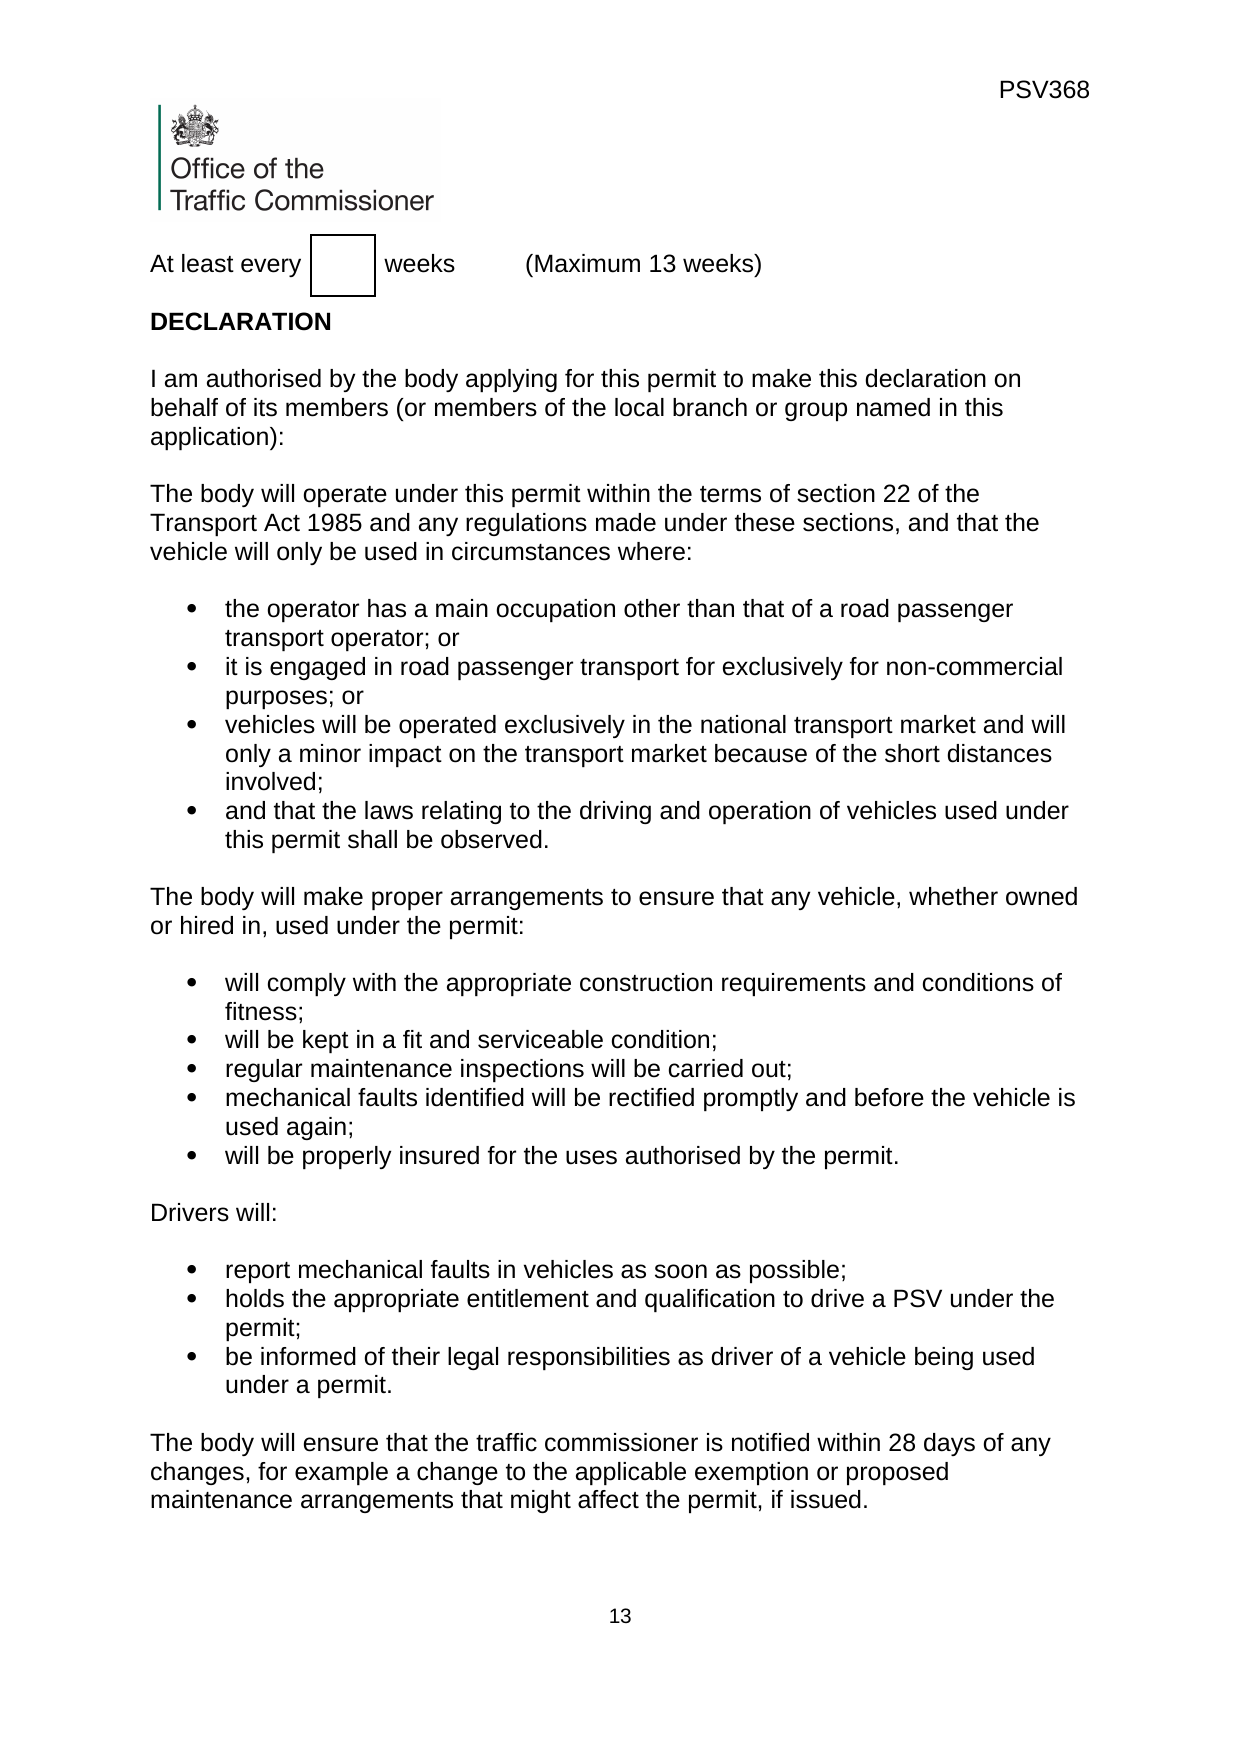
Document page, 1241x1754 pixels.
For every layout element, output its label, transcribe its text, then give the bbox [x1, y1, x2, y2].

text The body will make proper arrangements to ensure that any vehicle, whether owned or hired in, used under the permit: [150, 882, 1090, 940]
list report mechanical faults in vehicles as soon as possible; [187, 1255, 1090, 1284]
list regular maintenance inspections will be carried out; [187, 1054, 1090, 1083]
list will comply with the appropriate construction requirements and conditions of fitness; [187, 968, 1090, 1026]
list holds the appropriate entitlement and qualification to drive a PSV under the permit; [187, 1284, 1090, 1342]
list be informed of their legal responsibilities as driver of a vehicle being used under a permit. [187, 1342, 1090, 1399]
text weeks (Maximum 13 weeks) [376, 249, 1090, 278]
list will be properly insured for the uses authorised by the permit. [187, 1141, 1090, 1170]
text Drivers will: [150, 1198, 1090, 1227]
list mechanical faults identified will be rectified promptly and before the vehicle is used again; [187, 1083, 1090, 1141]
text At least every [150, 249, 310, 278]
text DECLARATION [150, 307, 1090, 336]
text The body will ensure that the traffic commissioner is notified within 28 days of any changes, for example a change to the applicable exemption or proposed maintenance arrangements that might affect the permit, if issued. [150, 1428, 1090, 1514]
list and that the laws relating to the driving and operation of vehicles used under this permit shall be observed. [187, 796, 1090, 854]
list The body will operate under this permit within the terms of section 22 of the Transport Act 1985 and any regulations made under these sections, and that the vehicle will only be used in circumstances where: [150, 479, 1090, 566]
list it is engaged in road passenger transport for exclusively for non-commercial purposes; or [187, 652, 1090, 710]
list will be kept in a fit and serviceable condition; [187, 1026, 1090, 1054]
text I am authorised by the body applying for this permit to make this declaration on behalf of its members (or members of the local branch or group named in this application): [150, 364, 1090, 451]
list the operator has a main occupation other than that of a road passenger transport operator; or [187, 594, 1090, 652]
list vehicles will be operated exclusively in the national transport market and will only a minor impact on the transport market because of the short distances involved; [187, 710, 1090, 796]
